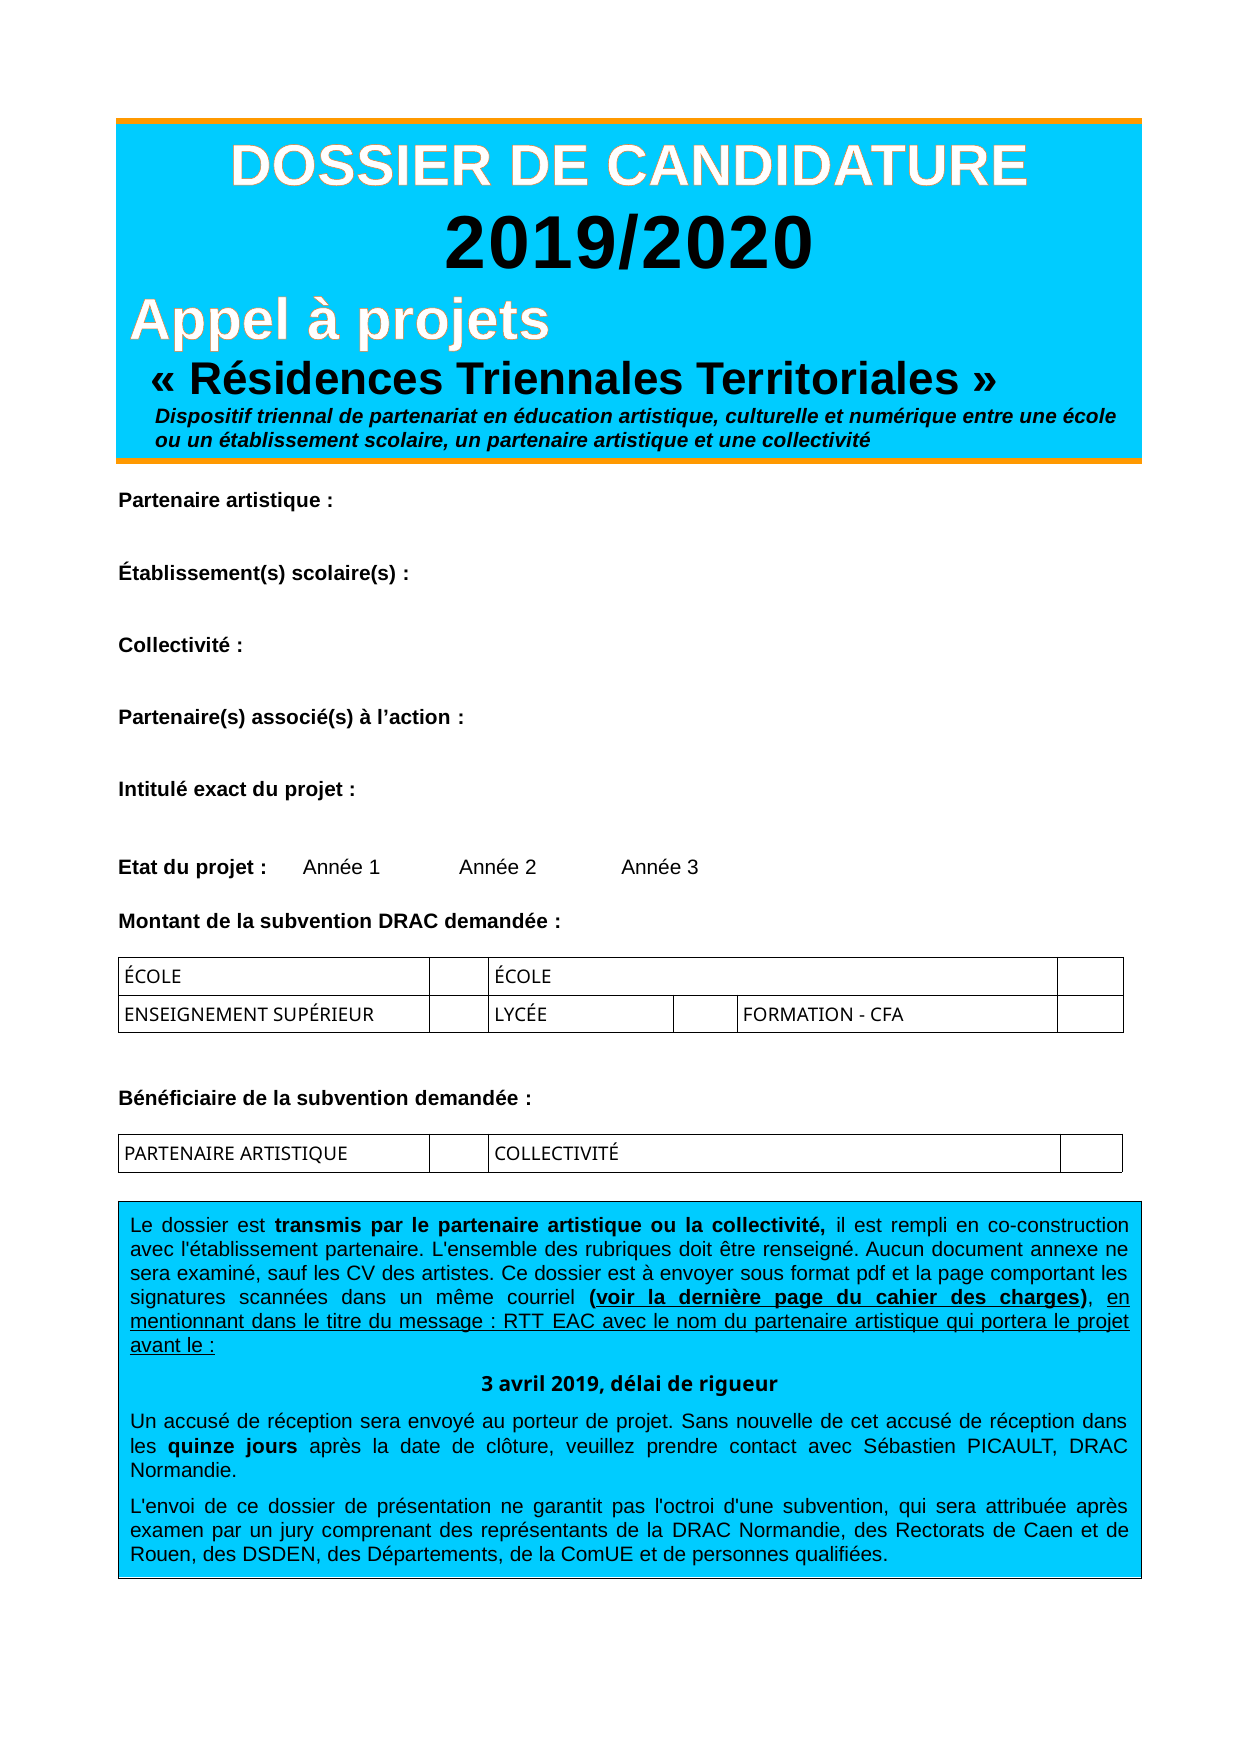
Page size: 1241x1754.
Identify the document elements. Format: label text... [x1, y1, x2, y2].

table_header ÉCOLE [489, 958, 1057, 994]
text Partenaire artistique : [118, 488, 1122, 512]
text Montant de la subvention DRAC demandée : [118, 909, 1122, 933]
text Collectivité : [118, 633, 1122, 657]
table_header [1061, 1135, 1122, 1172]
table_header Année 1 [297, 849, 400, 885]
table_header LYCÉE [489, 996, 673, 1032]
table_header PARTENAIRE ARTISTIQUE [119, 1135, 429, 1172]
table_header COLLECTIVITÉ [489, 1135, 1060, 1172]
table_header [723, 849, 772, 885]
table_header ENSEIGNEMENT SUPÉRIEUR [119, 996, 429, 1032]
table_header Etat du projet : [112, 849, 297, 885]
text Partenaire(s) associé(s) à l’action : [118, 705, 1122, 729]
table_header [430, 958, 488, 994]
table_header [1058, 958, 1123, 994]
table_header [400, 849, 453, 885]
text Établissement(s) scolaire(s) : [118, 560, 1122, 584]
table_header ÉCOLE [119, 958, 429, 994]
table_header [430, 1135, 488, 1172]
table_header [1058, 996, 1123, 1032]
table_header Année 3 [615, 849, 723, 885]
table_header DOSSIER DE CANDIDATURE 2019/2020 Appel à projets « Résidences Triennales Territoriales » Dispositif triennal de partenariat en éducation artistique, culturelle et numérique entre une école ou un établissement scolaire, un partenaire artistique et une collectivité [116, 124, 1142, 458]
table_header FORMATION - CFA [738, 996, 1057, 1032]
text Intitulé exact du projet : [118, 777, 1122, 801]
table_header Année 2 [453, 849, 567, 885]
table_header [567, 849, 615, 885]
table_header [430, 996, 488, 1032]
table_header Le dossier est transmis par le partenaire artistique ou la collectivité, il est rempli en co-construction avec l'établissement partenaire. L'ensemble des rubriques doit être renseigné. Aucun document annexe ne sera examiné, sauf les CV des artistes. Ce dossier est à envoyer sous format pdf et la page comportant les signatures scannées dans un même courriel (voir la dernière page du cahier des charges), en mentionnant dans le titre du message : RTT EAC avec le nom du partenaire artistique qui portera le projet avant le : 3 avril 2019, délai de rigueur Un accusé de réception sera envoyé au porteur de projet. Sans nouvelle de cet accusé de réception dans les quinze jours après la date de clôture, veuillez prendre contact avec Sébastien PICAULT, DRAC Normandie. L'envoi de ce dossier de présentation ne garantit pas l'octroi d'une subvention, qui sera attribuée après examen par un jury comprenant des représentants de la DRAC Normandie, des Rectorats de Caen et de Rouen, des DSDEN, des Départements, de la ComUE et de personnes qualifiées. [119, 1202, 1141, 1577]
table_header [674, 996, 737, 1032]
text Bénéficiaire de la subvention demandée : [118, 1085, 1122, 1109]
